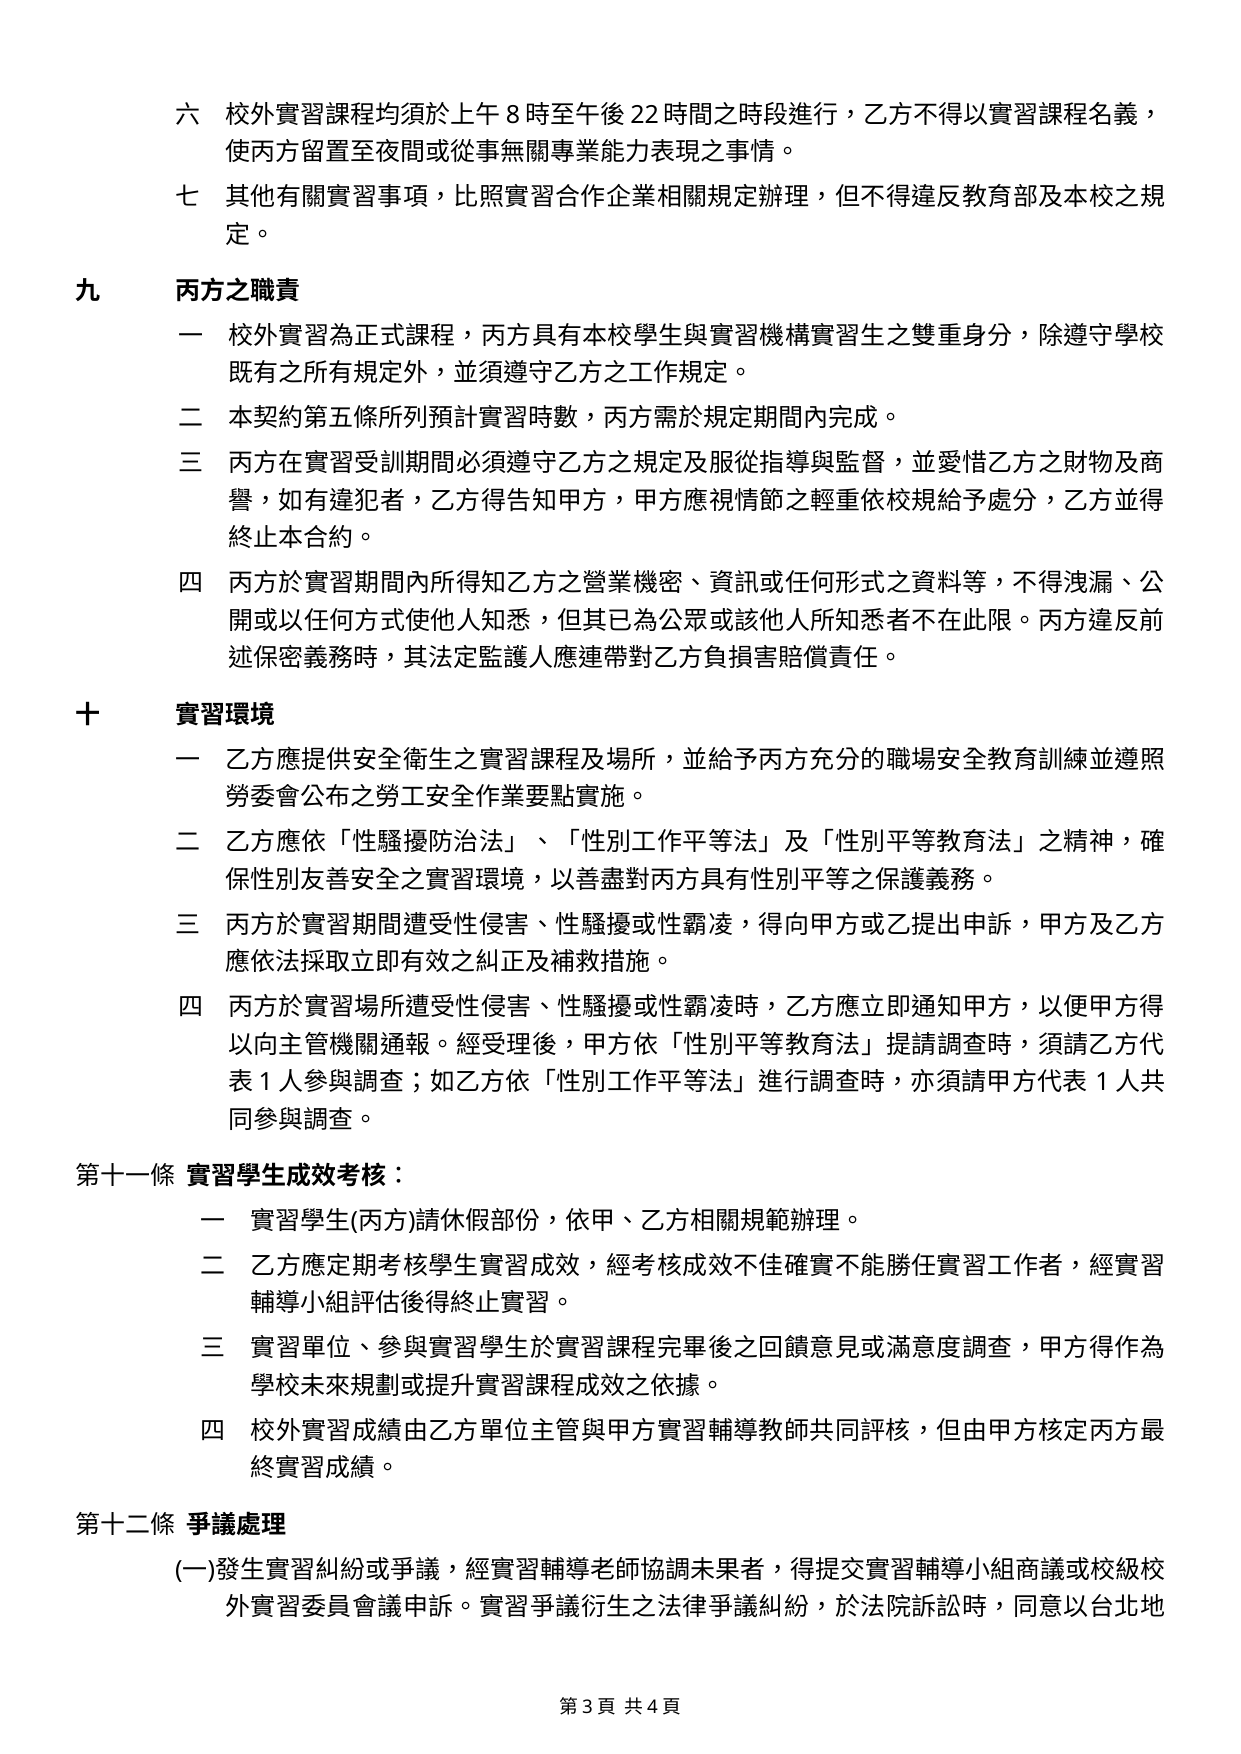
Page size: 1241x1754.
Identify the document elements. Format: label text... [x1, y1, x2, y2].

list 實習學生(丙方)請休假部份，依甲、乙方相關規範辦理。 [200, 1200, 1165, 1237]
list 校外實習成績由乙方單位主管與甲方實習輔導教師共同評核，但由甲方核定丙方最終實習成績。 [200, 1410, 1165, 1485]
list 乙方應依「性騷擾防治法」、「性別工作平等法」及「性別平等教育法」之精神，確保性別友善安全之實習環境，以善盡對丙方具有性別平等之保護義務。 [175, 821, 1165, 896]
list 校外實習為正式課程，丙方具有本校學生與實習機構實習生之雙重身分，除遵守學校既有之所有規定外，並須遵守乙方之工作規定。 [178, 315, 1165, 390]
list 丙方於實習期間遭受性侵害、性騷擾或性霸凌，得向甲方或乙提出申訴，甲方及乙方應依法採取立即有效之糾正及補救措施。 [175, 903, 1165, 978]
list 丙方於實習期間內所得知乙方之營業機密、資訊或任何形式之資料等，不得洩漏、公開或以任何方式使他人知悉，但其已為公眾或該他人所知悉者不在此限。丙方違反前述保密義務時，其法定監護人應連帶對乙方負損害賠償責任。 [178, 562, 1165, 675]
list 實習單位、參與實習學生於實習課程完畢後之回饋意見或滿意度調查，甲方得作為學校未來規劃或提升實習課程成效之依據。 [200, 1327, 1165, 1402]
list 實習環境 [75, 693, 1165, 731]
list 丙方於實習場所遭受性侵害、性騷擾或性霸凌時，乙方應立即通知甲方，以便甲方得以向主管機關通報。經受理後，甲方依「性別平等教育法」提請調查時，須請乙方代表1人參與調查；如乙方依「性別工作平等法」進行調查時，亦須請甲方代表1人共同參與調查。 [178, 986, 1165, 1136]
list 校外實習課程均須於上午8時至午後22時間之時段進行，乙方不得以實習課程名義，使丙方留置至夜間或從事無關專業能力表現之事情。 [175, 93, 1165, 168]
text (一)發生實習糾紛或爭議，經實習輔導老師協調未果者，得提交實習輔導小組商議或校級校外實習委員會議申訴。實習爭議衍生之法律爭議糾紛，於法院訴訟時，同意以台北地 [175, 1548, 1165, 1623]
list 其他有關實習事項，比照實習合作企業相關規定辦理，但不得違反教育部及本校之規定。 [175, 176, 1165, 251]
list 乙方應定期考核學生實習成效，經考核成效不佳確實不能勝任實習工作者，經實習輔導小組評估後得終止實習。 [200, 1245, 1165, 1320]
list 乙方應提供安全衛生之實習課程及場所，並給予丙方充分的職場安全教育訓練並遵照勞委會公布之勞工安全作業要點實施。 [175, 738, 1165, 813]
list 本契約第五條所列預計實習時數，丙方需於規定期間內完成。 [178, 397, 1165, 435]
list 丙方在實習受訓期間必須遵守乙方之規定及服從指導與監督，並愛惜乙方之財物及商譽，如有違犯者，乙方得告知甲方，甲方應視情節之輕重依校規給予處分，乙方並得終止本合約。 [178, 442, 1165, 555]
text 第十一條 實習學生成效考核： [75, 1155, 1165, 1192]
text 第十二條 爭議處理 [75, 1503, 1165, 1541]
list 丙方之職責 [75, 270, 1165, 307]
